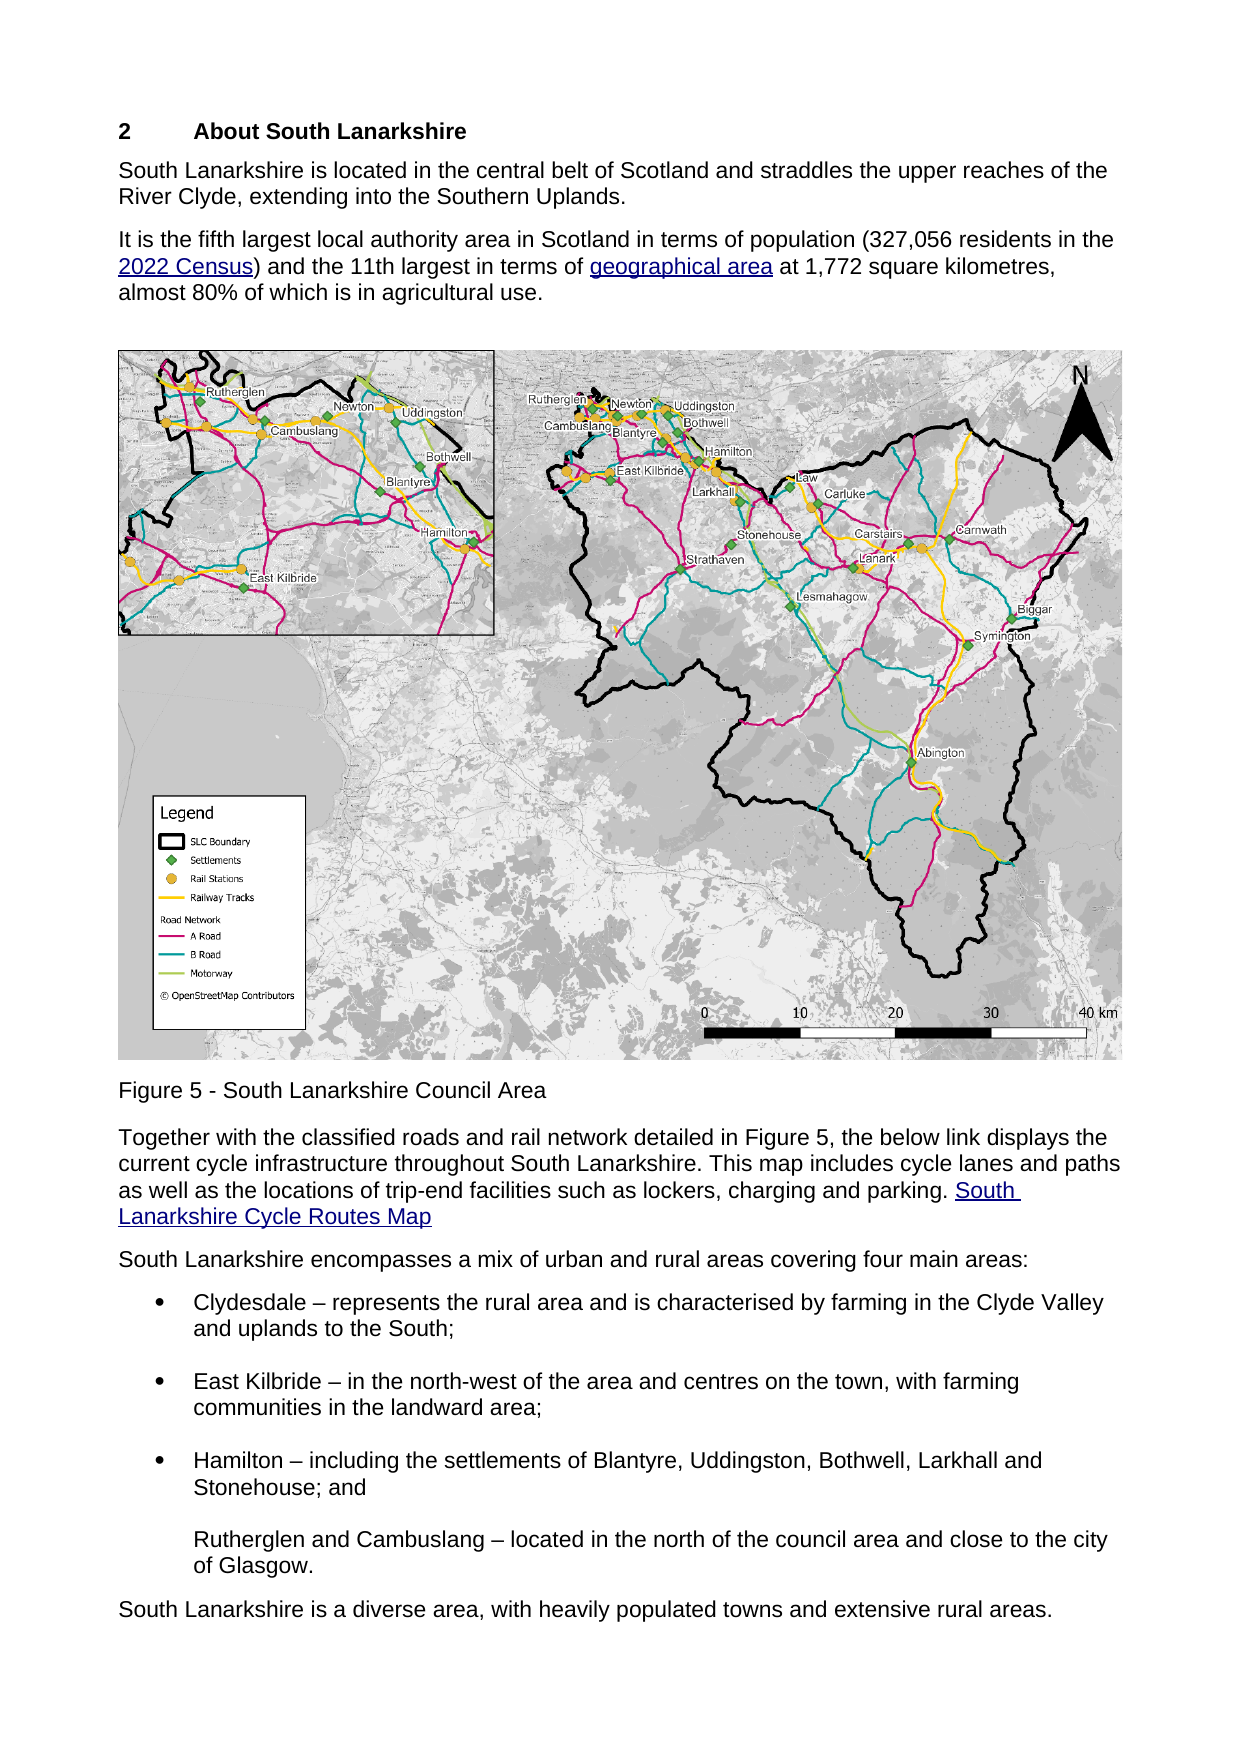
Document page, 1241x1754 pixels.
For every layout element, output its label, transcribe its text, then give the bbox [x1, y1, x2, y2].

list Rutherglen and Cambuslang – located in the north of the council area and close to the city of Glasgow. [193, 1526, 1122, 1579]
text South Lanarkshire is located in the central belt of Scotland and straddles the upper reaches of the River Clyde, extending into the Southern Uplands. [118, 157, 1122, 210]
list Hamilton – including the settlements of Blantyre, Uddingston, Bothwell, Larkhall and Stonehouse; and [156, 1447, 1122, 1500]
text South Lanarkshire is a diverse area, with heavily populated towns and extensive rural areas. [118, 1596, 1122, 1622]
list East Kilbride – in the north-west of the area and centres on the town, with farming communities in the landward area; [156, 1368, 1122, 1421]
list Clydesdale – represents the rural area and is characterised by farming in the Clyde Valley and uplands to the South; [156, 1289, 1122, 1342]
text Together with the classified roads and rail network detailed in Figure 5, the below link displays the current cycle infrastructure throughout South Lanarkshire. This map includes cycle lanes and paths as well as the locations of trip-end facilities such as lockers, charging and parking. South Lanarkshire Cycle Routes Map [118, 1124, 1122, 1229]
subtitle 2 About South Lanarkshire [118, 118, 1122, 144]
text It is the fifth largest local authority area in Scotland in terms of population (327,056 residents in the 2022 Census) and the 11th largest in terms of geographical area at 1,772 square kilometres, almost 80% of which is in agricultural use. [118, 226, 1122, 305]
text South Lanarkshire encompasses a mix of urban and rural areas covering four main areas: [118, 1246, 1122, 1272]
text Figure 5 - South Lanarkshire Council Area [118, 1077, 1122, 1103]
